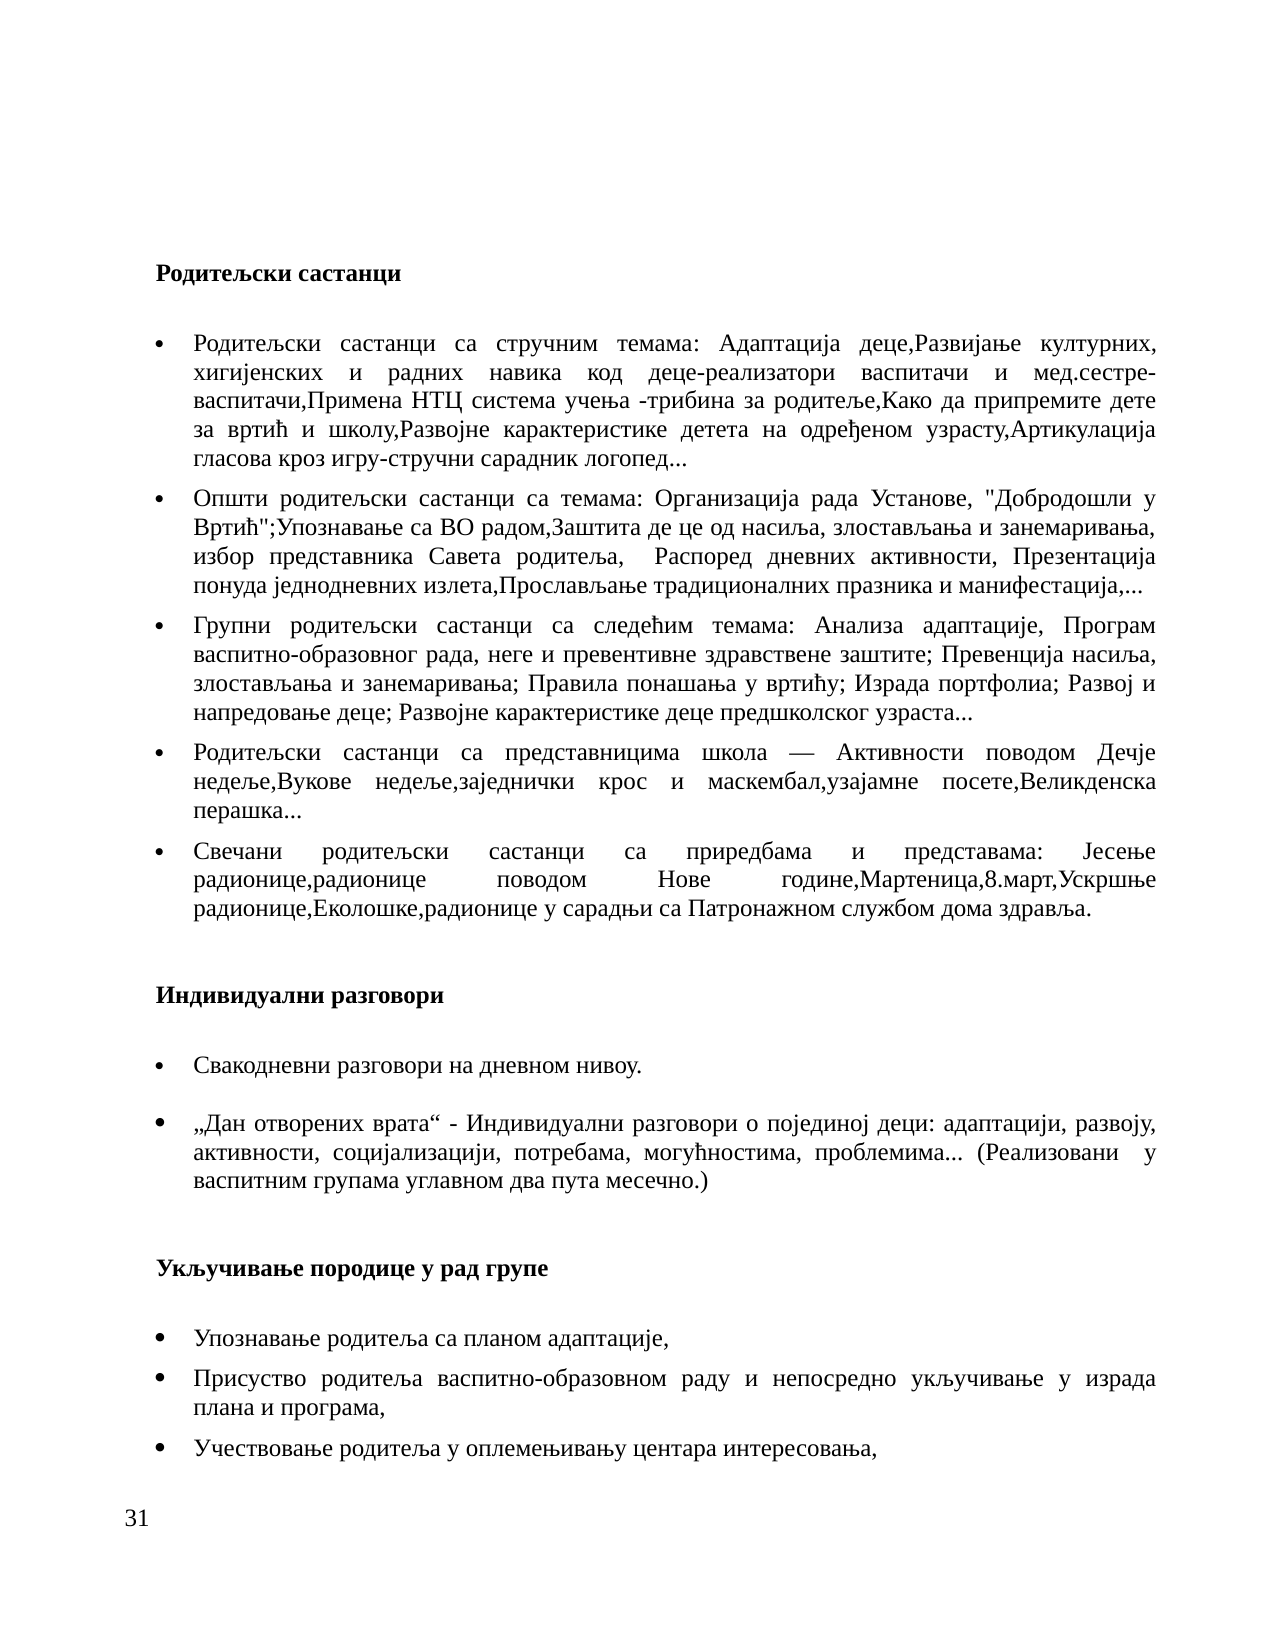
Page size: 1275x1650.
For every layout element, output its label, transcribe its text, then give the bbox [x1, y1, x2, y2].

list Родитељски састанци са стручним темама: Адаптација деце,Развијање културних, хигијенских и радних навика код деце-реализатори васпитачи и мед.сестре-васпитачи,Примена НТЦ система учења -трибина за родитеље,Како да припремите дете за вртић и школу,Развојне карактеристике детета на одређеном узрасту,Артикулација гласова кроз игру-стручни сарадник логопед... [156, 328, 1157, 472]
list Свакодневни разговори на дневном нивоу. [156, 1050, 1157, 1079]
list Присуство родитеља васпитно-образовном раду и непосредно укључивање у израда плана и програма, [156, 1363, 1157, 1421]
text Индивидуални разговори [156, 980, 1157, 1009]
list Родитељски састанци са представницима школа — Активности поводом Дечје недеље,Вукове недеље,заједнички крос и маскембал,узајамне посете,Великденска перашка... [156, 737, 1157, 824]
list Упознавање родитеља са планом адаптације, [156, 1323, 1157, 1351]
text Родитељски састанци [156, 258, 1157, 287]
list Учествовање родитеља у оплемењивању центара интересовања, [156, 1433, 1157, 1462]
text Укључивање породице у рад групе [156, 1253, 1157, 1281]
list „Дан отворених врата“ - Индивидуални разговори о појединој деци: адаптацији, развоју, активности, социјализацији, потребама, могућностима, проблемима... (Реализовани у васпитним групама углавном два пута месечно.) [156, 1108, 1157, 1194]
list Општи родитељски састанци са темама: Организација рада Установе, "Добродошли у Вртић";Упознавање са ВО радом,Заштита де це од насиља, злостављања и занемаривања, избор представника Савета родитеља, Распоред дневних активности, Презентација понуда једнодневних излета,Прослављање традиционалних празника и манифестација,... [156, 483, 1157, 598]
list Групни родитељски састанци са следећим темама: Анализа адаптације, Програм васпитно-образовног рада, неге и превентивне здравствене заштите; Превенција насиља, злостављања и занемаривања; Правила понашања у вртићу; Израда портфолиа; Развој и напредовање деце; Развојне карактеристике деце предшколског узраста... [156, 611, 1157, 726]
list Свечани родитељски састанци са приредбама и представама: Јесење радионице,радионице поводом Нове године,Мартеница,8.март,Ускршње радионице,Еколошке,радионице у сарадњи са Патронажном службом дома здравља. [156, 836, 1157, 922]
